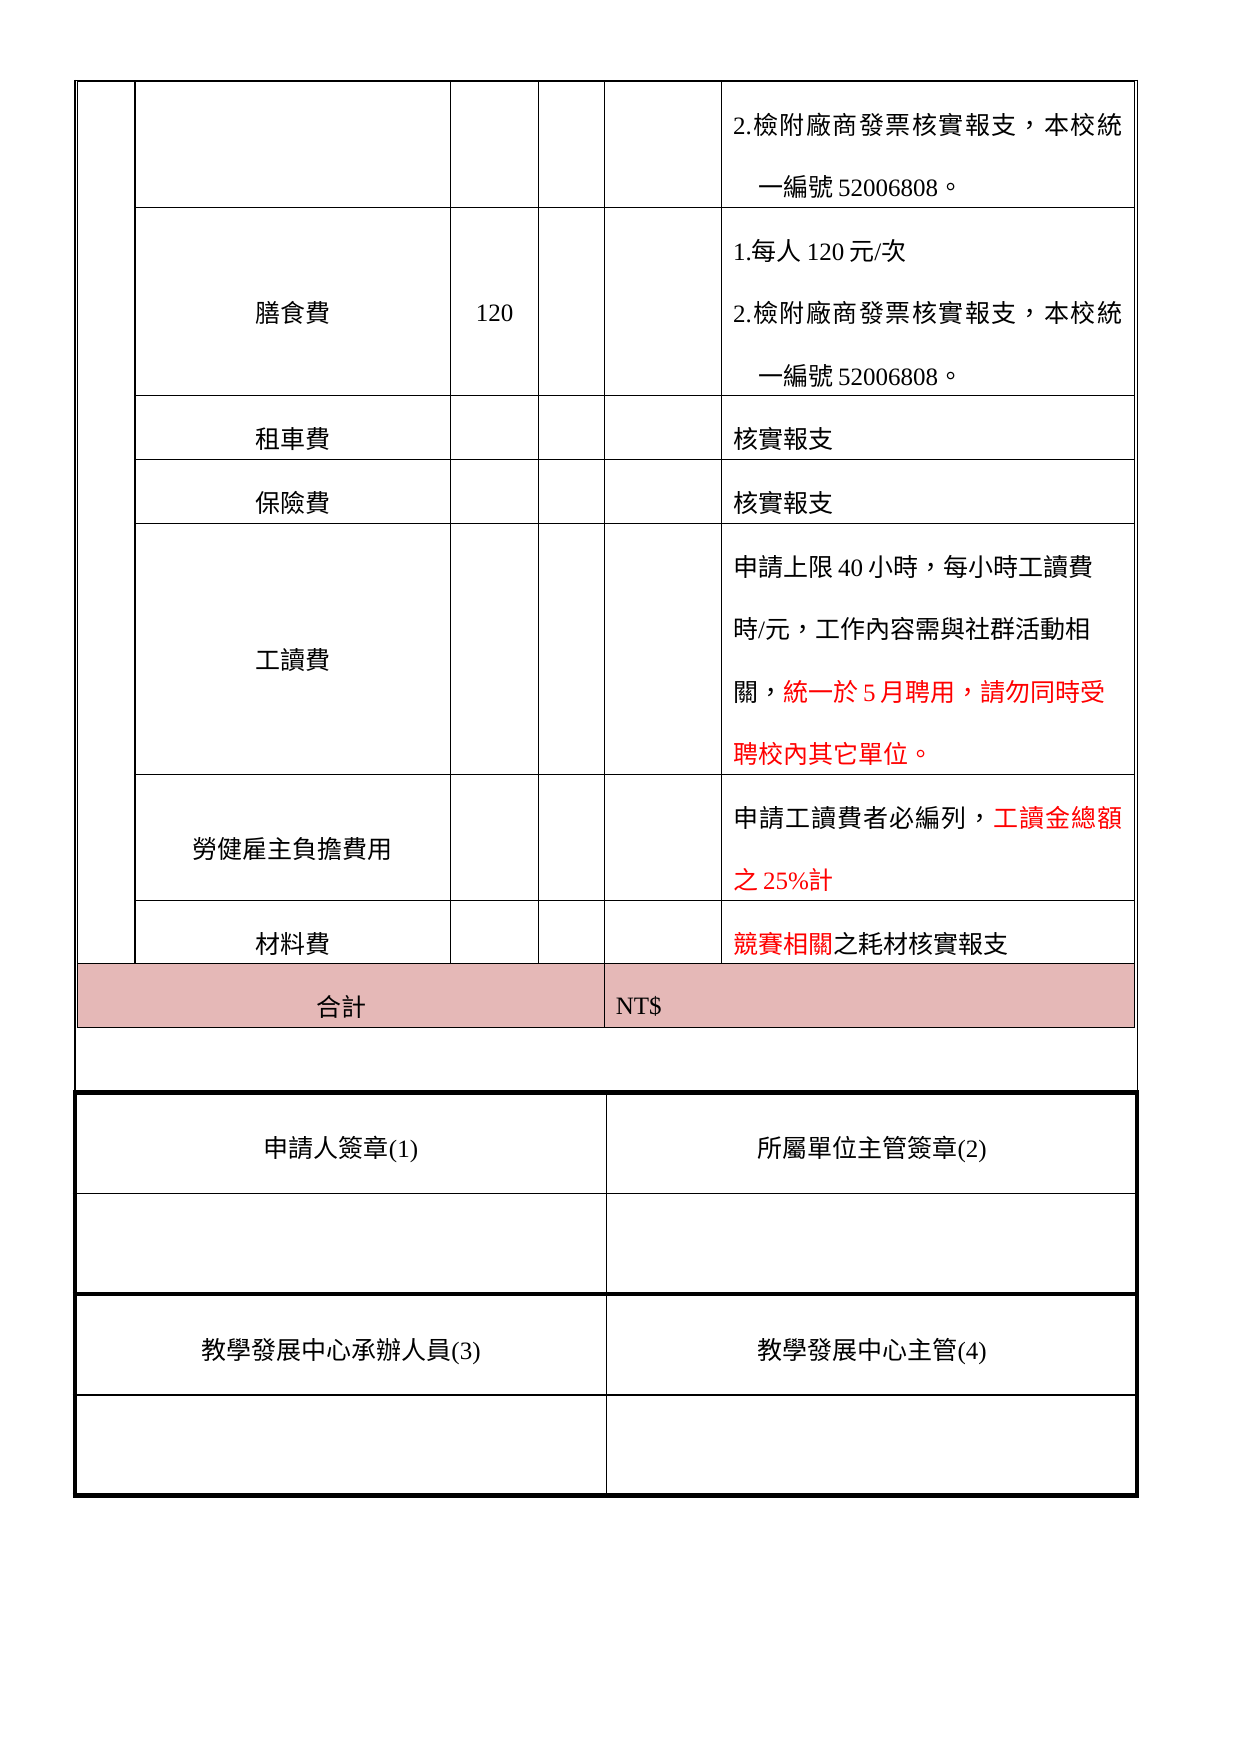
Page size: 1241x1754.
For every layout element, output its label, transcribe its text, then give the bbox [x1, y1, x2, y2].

table_cell NT$ [605, 964, 1134, 1027]
table_cell [451, 460, 538, 522]
table_cell 核實報支 [722, 396, 1134, 459]
table_cell [539, 208, 604, 395]
table_cell [77, 1396, 606, 1493]
table_cell 競賽相關之耗材核實報支 [722, 901, 1134, 963]
table_cell [539, 82, 604, 207]
table_cell 120 [451, 208, 538, 395]
table_cell [607, 1194, 1135, 1292]
table_cell 2.檢附廠商發票核實報支，本校統一編號52006808。 [722, 82, 1134, 207]
table_cell [451, 396, 538, 459]
table_cell 工讀費 [136, 524, 450, 773]
table_cell [451, 82, 538, 207]
table_cell [605, 460, 721, 522]
table_cell [605, 901, 721, 963]
table_cell [605, 775, 721, 899]
table_cell [77, 1194, 606, 1292]
table_cell [605, 396, 721, 459]
table_cell 申請工讀費者必編列，工讀金總額之25%計 [722, 775, 1134, 899]
table_cell 膳食費 [136, 208, 450, 395]
table_cell [539, 524, 604, 773]
table_cell [539, 460, 604, 522]
table_cell [451, 524, 538, 773]
table_cell 勞健雇主負擔費用 [136, 775, 450, 899]
table_cell [76, 81, 1137, 1090]
table_cell 合計 [78, 964, 604, 1027]
table_cell 核實報支 [722, 460, 1134, 522]
table_cell 1.每人120元/次 2.檢附廠商發票核實報支，本校統一編號52006808。 [722, 208, 1134, 395]
table_cell 材料費 [136, 901, 450, 963]
table_cell [539, 901, 604, 963]
table_cell [605, 208, 721, 395]
table_cell 租車費 [136, 396, 450, 459]
table_cell 保險費 [136, 460, 450, 522]
table_cell [136, 82, 450, 207]
table_cell [539, 396, 604, 459]
table_cell 教學發展中心主管(4) [607, 1296, 1135, 1394]
table_cell 申請人簽章(1) [77, 1095, 606, 1192]
table_cell [605, 524, 721, 773]
table_cell 申請上限40小時，每小時工讀費 時/元，工作內容需與社群活動相關，統一於5月聘用，請勿同時受聘校內其它單位。 [722, 524, 1134, 773]
table_cell 教學發展中心承辦人員(3) [77, 1296, 606, 1394]
table_cell [605, 82, 721, 207]
table_cell 所屬單位主管簽章(2) [607, 1095, 1135, 1192]
table_cell [451, 901, 538, 963]
table_cell [539, 775, 604, 899]
table_cell [607, 1396, 1135, 1493]
table_cell [78, 82, 134, 963]
table_cell [451, 775, 538, 899]
